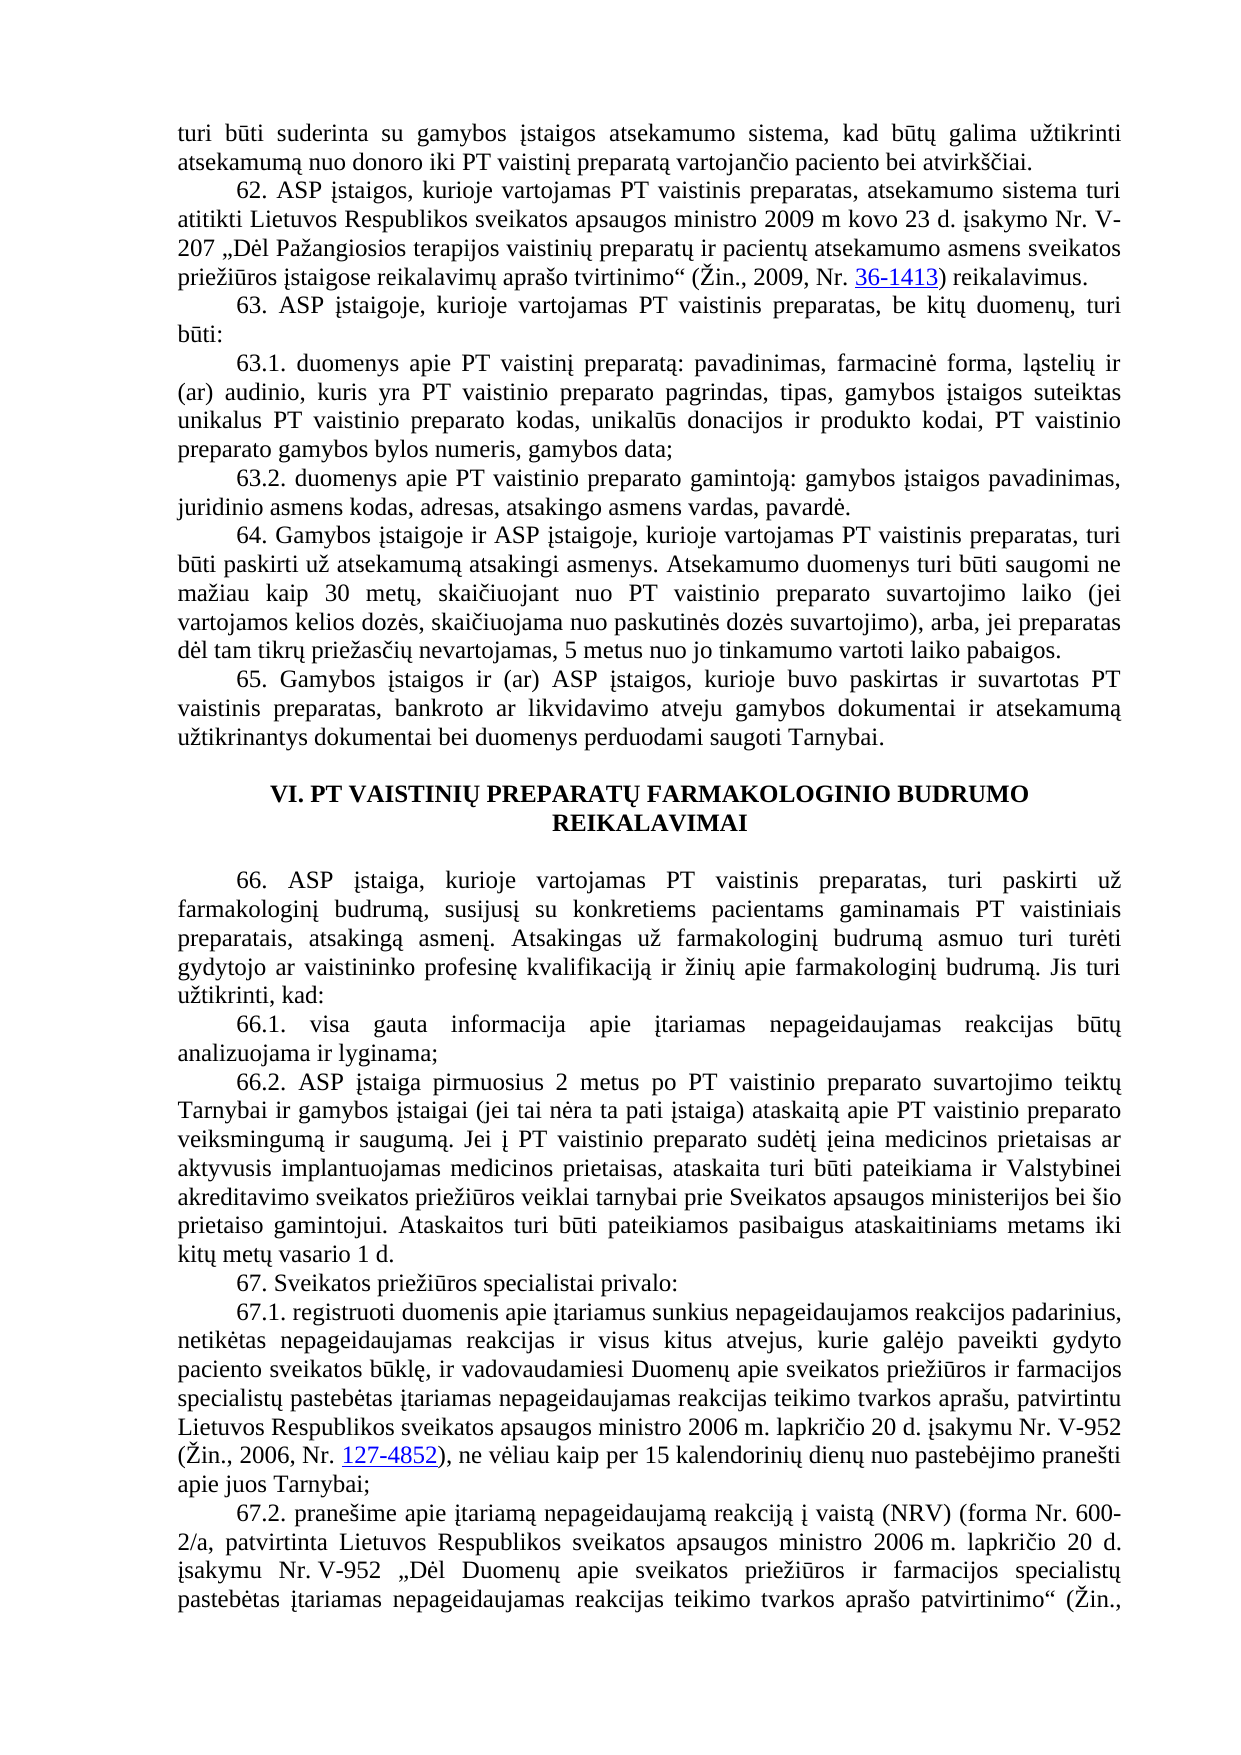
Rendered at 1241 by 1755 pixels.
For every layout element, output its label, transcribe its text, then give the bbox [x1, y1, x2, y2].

text 64. Gamybos įstaigoje ir ASP įstaigoje, kurioje vartojamas PT vaistinis preparatas, turi būti paskirti už atsekamumą atsakingi asmenys. Atsekamumo duomenys turi būti saugomi ne mažiau kaip 30 metų, skaičiuojant nuo PT vaistinio preparato suvartojimo laiko (jei vartojamos kelios dozės, skaičiuojama nuo paskutinės dozės suvartojimo), arba, jei preparatas dėl tam tikrų priežasčių nevartojamas, 5 metus nuo jo tinkamumo vartoti laiko pabaigos. [177, 521, 1122, 664]
text 63. ASP įstaigoje, kurioje vartojamas PT vaistinis preparatas, be kitų duomenų, turi būti: [177, 291, 1122, 348]
text turi būti suderinta su gamybos įstaigos atsekamumo sistema, kad būtų galima užtikrinti atsekamumą nuo donoro iki PT vaistinį preparatą vartojančio paciento bei atvirkščiai. [177, 118, 1122, 176]
text 63.2. duomenys apie PT vaistinio preparato gamintoją: gamybos įstaigos pavadinimas, juridinio asmens kodas, adresas, atsakingo asmens vardas, pavardė. [177, 463, 1122, 521]
text VI. PT VAISTINIŲ PREPARATŲ FARMAKOLOGINIO BUDRUMO REIKALAVIMAI [177, 779, 1122, 837]
text 67.2. pranešime apie įtariamą nepageidaujamą reakciją į vaistą (NRV) (forma Nr. 600-2/a, patvirtinta Lietuvos Respublikos sveikatos apsaugos ministro 2006 m. lapkričio 20 d. įsakymu Nr. V-952 „Dėl Duomenų apie sveikatos priežiūros ir farmacijos specialistų pastebėtas įtariamas nepageidaujamas reakcijas teikimo tvarkos aprašo patvirtinimo“ (Žin., [177, 1498, 1122, 1613]
text 67. Sveikatos priežiūros specialistai privalo: [177, 1268, 1122, 1297]
text 62. ASP įstaigos, kurioje vartojamas PT vaistinis preparatas, atsekamumo sistema turi atitikti Lietuvos Respublikos sveikatos apsaugos ministro 2009 m kovo 23 d. įsakymo Nr. V-207 „Dėl Pažangiosios terapijos vaistinių preparatų ir pacientų atsekamumo asmens sveikatos priežiūros įstaigose reikalavimų aprašo tvirtinimo“ (Žin., 2009, Nr. 36-1413) reikalavimus. [177, 176, 1122, 291]
text 65. Gamybos įstaigos ir (ar) ASP įstaigos, kurioje buvo paskirtas ir suvartotas PT vaistinis preparatas, bankroto ar likvidavimo atveju gamybos dokumentai ir atsekamumą užtikrinantys dokumentai bei duomenys perduodami saugoti Tarnybai. [177, 664, 1122, 751]
text 66.1. visa gauta informacija apie įtariamas nepageidaujamas reakcijas būtų analizuojama ir lyginama; [177, 1009, 1122, 1067]
text 66.2. ASP įstaiga pirmuosius 2 metus po PT vaistinio preparato suvartojimo teiktų Tarnybai ir gamybos įstaigai (jei tai nėra ta pati įstaiga) ataskaitą apie PT vaistinio preparato veiksmingumą ir saugumą. Jei į PT vaistinio preparato sudėtį įeina medicinos prietaisas ar aktyvusis implantuojamas medicinos prietaisas, ataskaita turi būti pateikiama ir Valstybinei akreditavimo sveikatos priežiūros veiklai tarnybai prie Sveikatos apsaugos ministerijos bei šio prietaiso gamintojui. Ataskaitos turi būti pateikiamos pasibaigus ataskaitiniams metams iki kitų metų vasario 1 d. [177, 1067, 1122, 1268]
text 63.1. duomenys apie PT vaistinį preparatą: pavadinimas, farmacinė forma, ląstelių ir (ar) audinio, kuris yra PT vaistinio preparato pagrindas, tipas, gamybos įstaigos suteiktas unikalus PT vaistinio preparato kodas, unikalūs donacijos ir produkto kodai, PT vaistinio preparato gamybos bylos numeris, gamybos data; [177, 348, 1122, 463]
text 66. ASP įstaiga, kurioje vartojamas PT vaistinis preparatas, turi paskirti už farmakologinį budrumą, susijusį su konkretiems pacientams gaminamais PT vaistiniais preparatais, atsakingą asmenį. Atsakingas už farmakologinį budrumą asmuo turi turėti gydytojo ar vaistininko profesinę kvalifikaciją ir žinių apie farmakologinį budrumą. Jis turi užtikrinti, kad: [177, 866, 1122, 1009]
text 67.1. registruoti duomenis apie įtariamus sunkius nepageidaujamos reakcijos padarinius, netikėtas nepageidaujamas reakcijas ir visus kitus atvejus, kurie galėjo paveikti gydyto paciento sveikatos būklę, ir vadovaudamiesi Duomenų apie sveikatos priežiūros ir farmacijos specialistų pastebėtas įtariamas nepageidaujamas reakcijas teikimo tvarkos aprašu, patvirtintu Lietuvos Respublikos sveikatos apsaugos ministro 2006 m. lapkričio 20 d. įsakymu Nr. V-952 (Žin., 2006, Nr. 127-4852), ne vėliau kaip per 15 kalendorinių dienų nuo pastebėjimo pranešti apie juos Tarnybai; [177, 1297, 1122, 1498]
